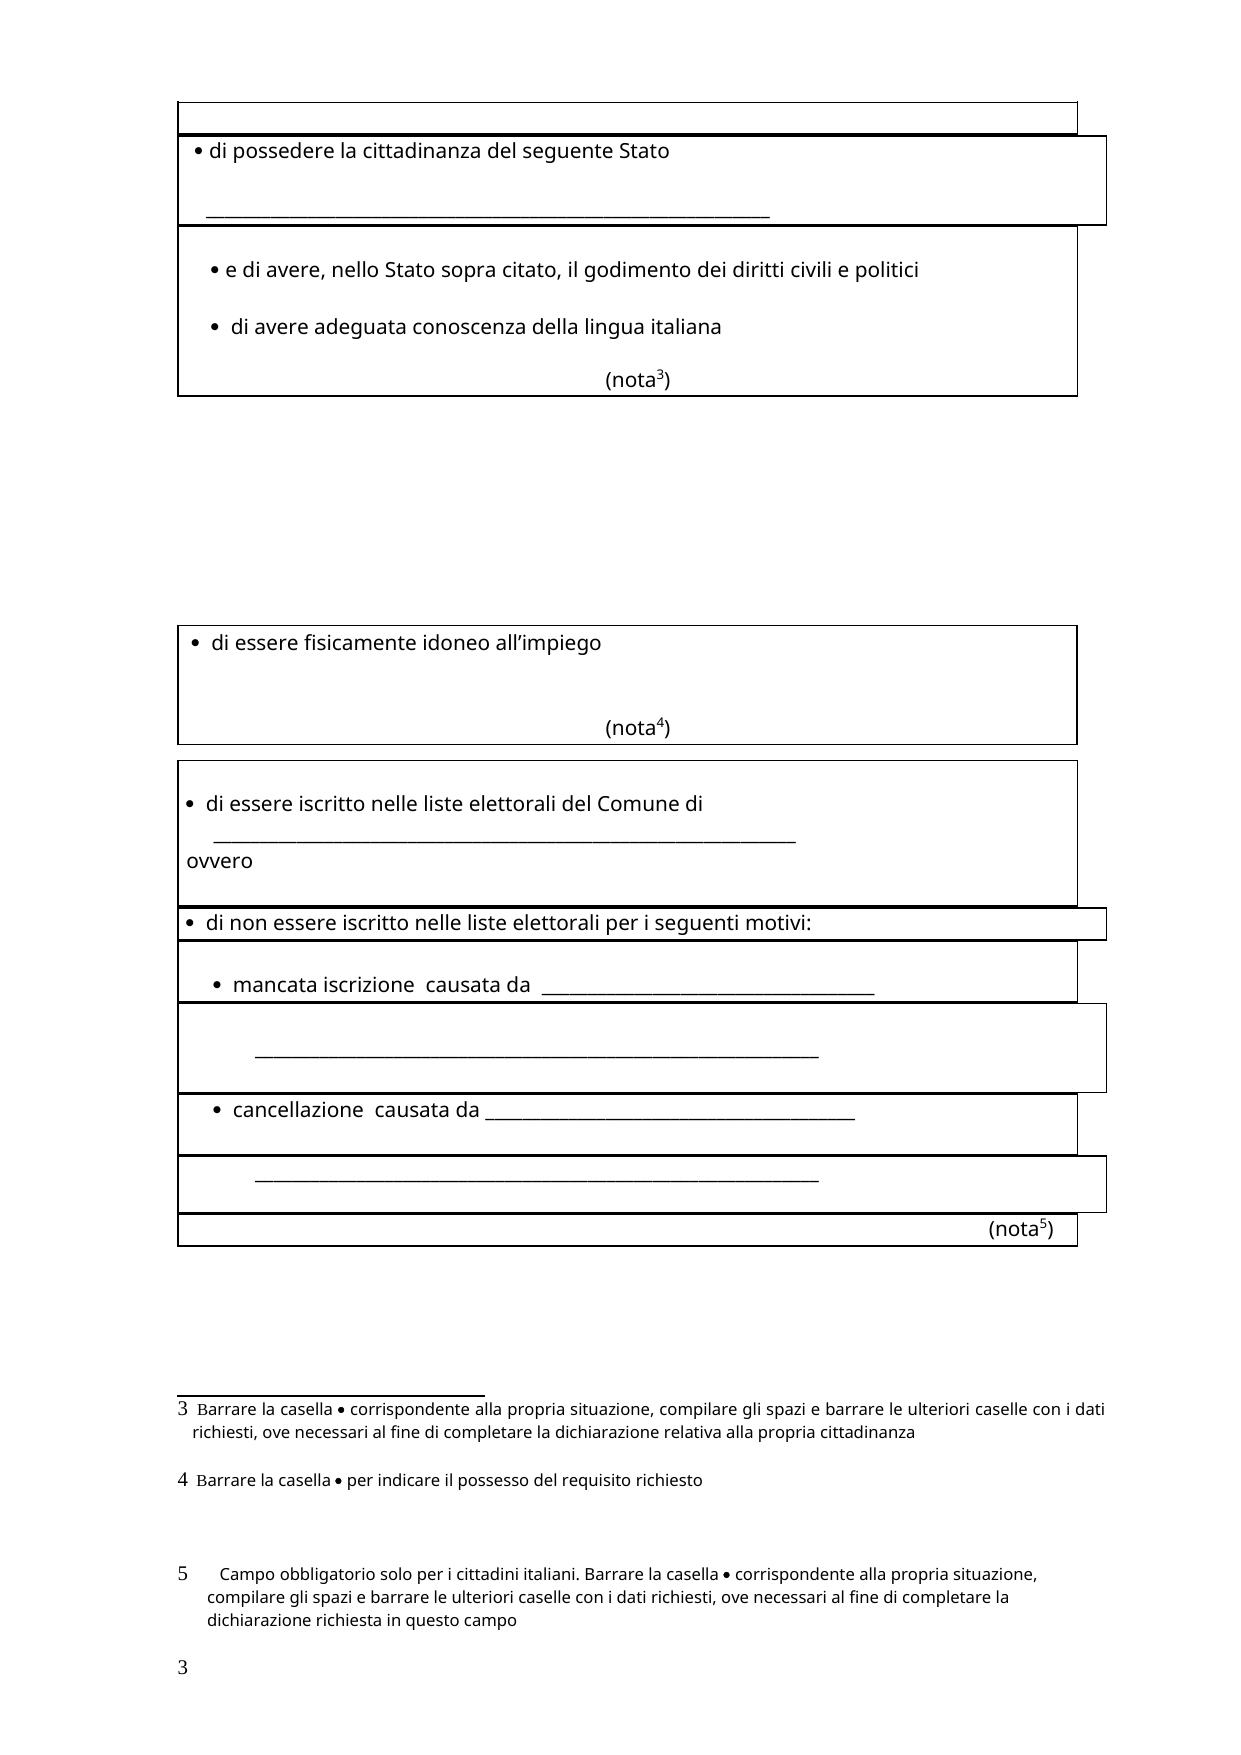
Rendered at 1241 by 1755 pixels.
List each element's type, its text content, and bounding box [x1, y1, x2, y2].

subtitle _______________________________________________________________ [179, 816, 1077, 845]
subtitle  di possedere la cittadinanza del seguente Stato [179, 137, 1106, 165]
text (nota) [179, 1215, 1077, 1245]
text (nota) [179, 667, 1076, 744]
text Campo obbligatorio solo per i cittadini italiani. Barrare la casella  corrispondente alla propria situazione, compilare gli spazi e barrare le ulteriori caselle con i dati richiesti, ove necessari al fine di completare la dichiarazione richiesta in questo campo [177, 1561, 1107, 1631]
subtitle _____________________________________________________________ [179, 1157, 1106, 1185]
text  di essere fisicamente idoneo all’impiego [179, 626, 1076, 657]
subtitle  mancata iscrizione causata da ____________________________________ [179, 969, 1077, 1001]
subtitle  di non essere iscritto nelle liste elettorali per i seguenti motivi: [179, 909, 1106, 939]
subtitle  di avere adeguata conoscenza della lingua italiana [179, 311, 1077, 339]
subtitle _____________________________________________________________ [179, 192, 1106, 224]
text Barrare la casella  per indicare il possesso del requisito richiesto [177, 1467, 1107, 1492]
subtitle (nota) [179, 339, 1077, 395]
subtitle _____________________________________________________________ [179, 1031, 1106, 1061]
subtitle  cancellazione causata da ________________________________________ [179, 1095, 1077, 1123]
text Barrare la casella  corrispondente alla propria situazione, compilare gli spazi e barrare le ulteriori caselle con i dati richiesti, ove necessari al fine di completare la dichiarazione relativa alla propria cittadinanza [177, 1396, 1107, 1443]
subtitle  di essere iscritto nelle liste elettorali del Comune di [179, 788, 1077, 816]
subtitle  e di avere, nello Stato sopra citato, il godimento dei diritti civili e politici [179, 254, 1077, 284]
subtitle ovvero [179, 845, 1077, 875]
